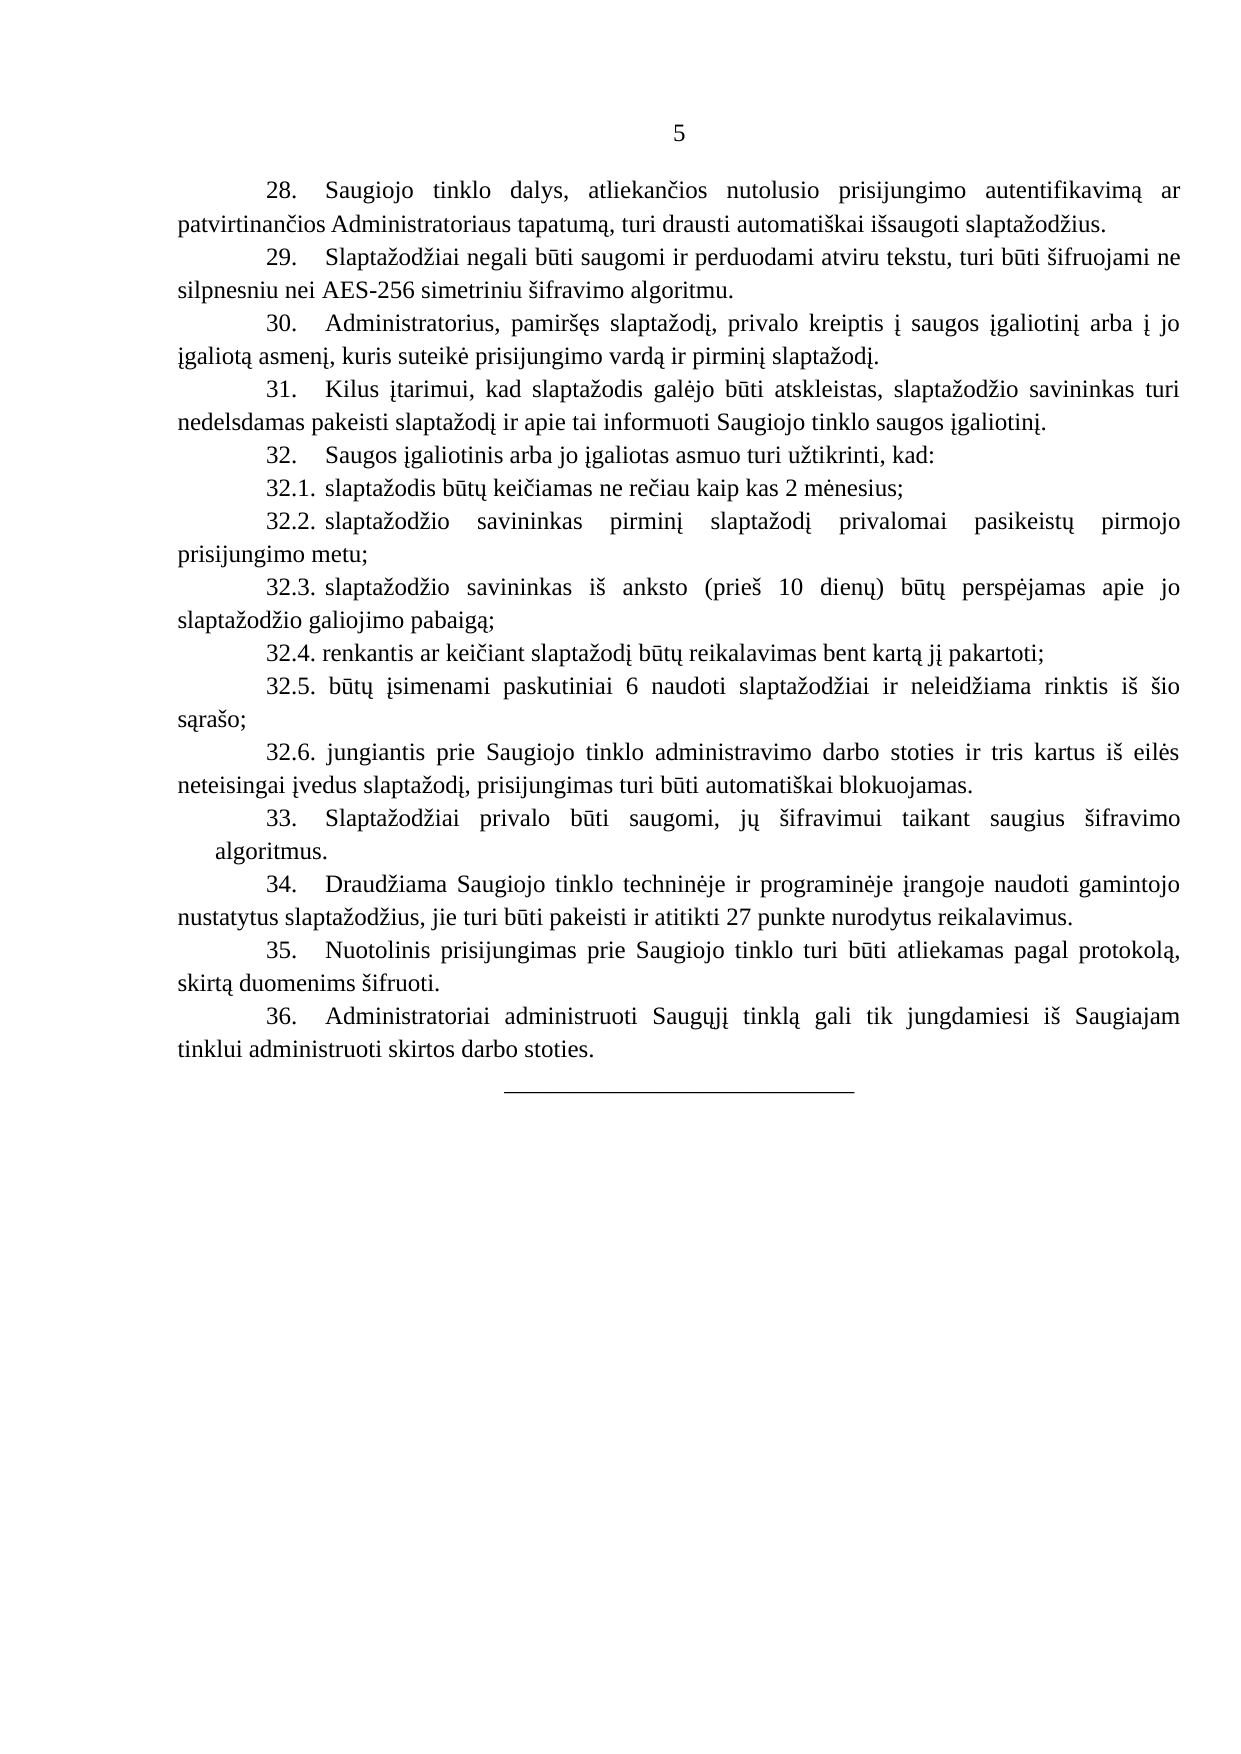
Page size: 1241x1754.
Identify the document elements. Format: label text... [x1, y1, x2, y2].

text 32.4. renkantis ar keičiant slaptažodį būtų reikalavimas bent kartą jį pakartoti; [177, 638, 1181, 667]
text 34. Draudžiama Saugiojo tinklo techninėje ir programinėje įrangoje naudoti gamintojo nustatytus slaptažodžius, jie turi būti pakeisti ir atitikti 27 punkte nurodytus reikalavimus. [177, 869, 1181, 931]
text 32.6. jungiantis prie Saugiojo tinklo administravimo darbo stoties ir tris kartus iš eilės neteisingai įvedus slaptažodį, prisijungimas turi būti automatiškai blokuojamas. [177, 737, 1181, 799]
text 28. Saugiojo tinklo dalys, atliekančios nutolusio prisijungimo autentifikavimą ar patvirtinančios Administratoriaus tapatumą, turi drausti automatiškai išsaugoti slaptažodžius. [177, 176, 1181, 237]
text 32.5. būtų įsimenami paskutiniai 6 naudoti slaptažodžiai ir neleidžiama rinktis iš šio sąrašo; [177, 671, 1181, 733]
text 32.2. slaptažodžio savininkas pirminį slaptažodį privalomai pasikeistų pirmojo prisijungimo metu; [177, 506, 1181, 568]
text 32.1. slaptažodis būtų keičiamas ne rečiau kaip kas 2 mėnesius; [266, 473, 1181, 502]
text 35. Nuotolinis prisijungimas prie Saugiojo tinklo turi būti atliekamas pagal protokolą, skirtą duomenims šifruoti. [177, 935, 1181, 997]
text 31. Kilus įtarimui, kad slaptažodis galėjo būti atskleistas, slaptažodžio savininkas turi nedelsdamas pakeisti slaptažodį ir apie tai informuoti Saugiojo tinklo saugos įgaliotinį. [177, 374, 1181, 436]
text 29. Slaptažodžiai negali būti saugomi ir perduodami atviru tekstu, turi būti šifruojami ne silpnesniu nei AES-256 simetriniu šifravimo algoritmu. [177, 242, 1181, 303]
text ____________________________ [177, 1067, 1181, 1096]
text 33. Slaptažodžiai privalo būti saugomi, jų šifravimui taikant saugius šifravimo algoritmus. [215, 803, 1181, 865]
text 32.3. slaptažodžio savininkas iš anksto (prieš 10 dienų) būtų perspėjamas apie jo slaptažodžio galiojimo pabaigą; [177, 572, 1181, 634]
text 36. Administratoriai administruoti Saugųjį tinklą gali tik jungdamiesi iš Saugiajam tinklui administruoti skirtos darbo stoties. [177, 1001, 1181, 1063]
text 32. Saugos įgaliotinis arba jo įgaliotas asmuo turi užtikrinti, kad: [177, 440, 1181, 468]
text 30. Administratorius, pamiršęs slaptažodį, privalo kreiptis į saugos įgaliotinį arba į jo įgaliotą asmenį, kuris suteikė prisijungimo vardą ir pirminį slaptažodį. [177, 308, 1181, 369]
